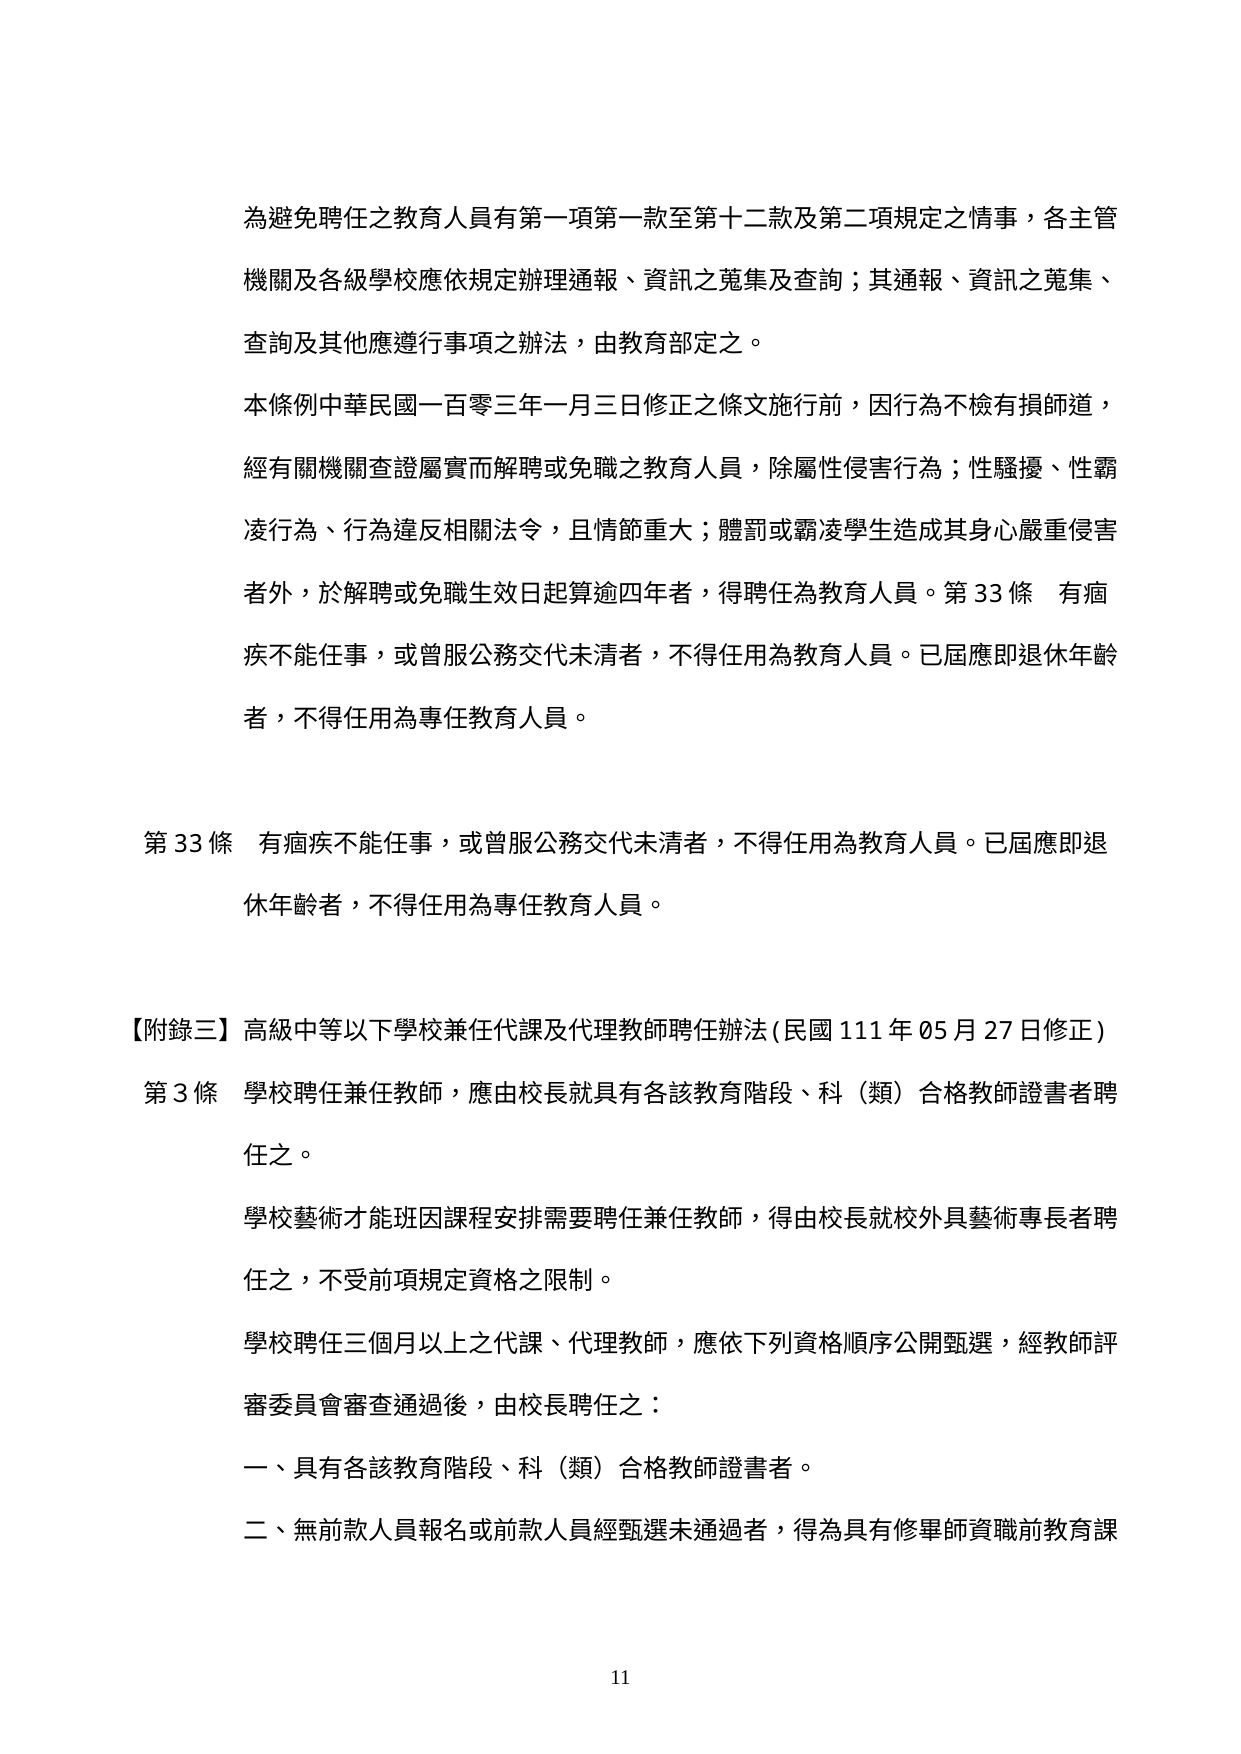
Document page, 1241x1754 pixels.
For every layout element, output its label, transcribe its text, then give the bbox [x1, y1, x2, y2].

text 一、具有各該教育階段、科（類）合格教師證書者。 [243, 1425, 1122, 1487]
text 第33條 有痼疾不能任事，或曾服公務交代未清者，不得任用為教育人員。已屆應即退休年齡者，不得任用為專任教育人員。 [143, 800, 1122, 925]
text 學校藝術才能班因課程安排需要聘任兼任教師，得由校長就校外具藝術專長者聘任之，不受前項規定資格之限制。 [243, 1175, 1122, 1300]
text 為避免聘任之教育人員有第一項第一款至第十二款及第二項規定之情事，各主管機關及各級學校應依規定辦理通報、資訊之蒐集及查詢；其通報、資訊之蒐集、查詢及其他應遵行事項之辦法，由教育部定之。 [243, 175, 1122, 362]
text 【附錄三】高級中等以下學校兼任代課及代理教師聘任辦法(民國111年05月27日修正) [118, 987, 1122, 1050]
text 第３條 學校聘任兼任教師，應由校長就具有各該教育階段、科（類）合格教師證書者聘任之。 [143, 1050, 1122, 1175]
text 學校聘任三個月以上之代課、代理教師，應依下列資格順序公開甄選，經教師評審委員會審查通過後，由校長聘任之： [243, 1300, 1122, 1425]
text 本條例中華民國一百零三年一月三日修正之條文施行前，因行為不檢有損師道，經有關機關查證屬實而解聘或免職之教育人員，除屬性侵害行為；性騷擾、性霸凌行為、行為違反相關法令，且情節重大；體罰或霸凌學生造成其身心嚴重侵害者外，於解聘或免職生效日起算逾四年者，得聘任為教育人員。第33條 有痼疾不能任事，或曾服公務交代未清者，不得任用為教育人員。已屆應即退休年齡者，不得任用為專任教育人員。 [243, 362, 1122, 737]
text 二、無前款人員報名或前款人員經甄選未通過者，得為具有修畢師資職前教育課 [243, 1487, 1122, 1550]
